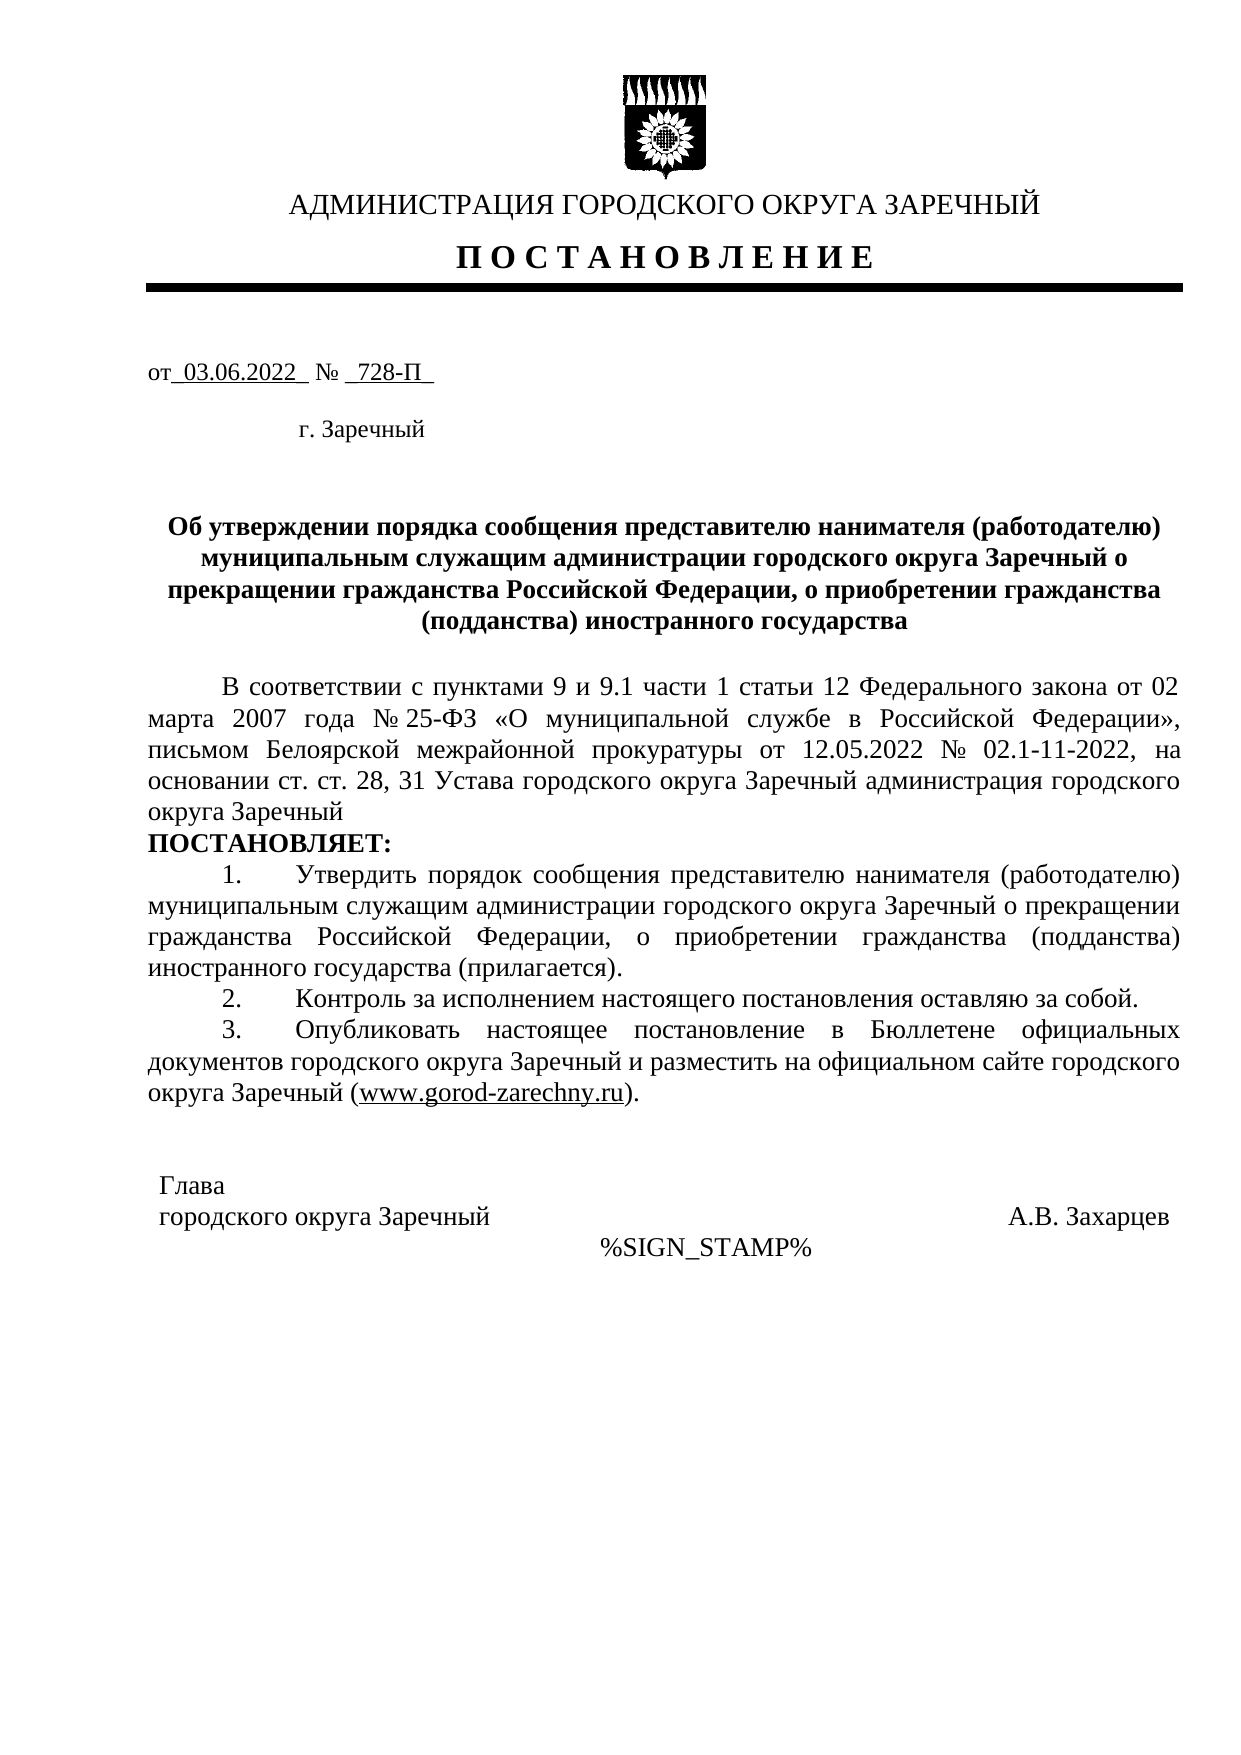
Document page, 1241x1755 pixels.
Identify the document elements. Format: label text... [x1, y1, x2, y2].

text ПОСТАНОВЛЯЕТ: [148, 827, 1181, 858]
text от_03.06.2022_ № _728-П_ [148, 357, 1181, 386]
text АДМИНИСТРАЦИЯ ГОРОДСКОГО ОКРУГА ЗАРЕЧНЫЙ [148, 187, 1181, 220]
table_cell [148, 1232, 561, 1263]
table_header А.В. Захарцев [851, 1169, 1181, 1232]
list Опубликовать настоящее постановление в Бюллетене официальных документов городского округа Заречный и разместить на официальном сайте городского округа Заречный (www.gorod-zarechny.ru). [148, 1013, 1181, 1107]
table_header [561, 1169, 851, 1232]
text В соответствии с пунктами 9 и 9.1 части 1 статьи 12 Федерального закона от 02 марта 2007 года № 25-ФЗ «О муниципальной службе в Российской Федерации», письмом Белоярской межрайонной прокуратуры от 12.05.2022 № 02.1-11-2022, на основании ст. ст. 28, 31 Устава городского округа Заречный администрация городского округа Заречный [148, 668, 1181, 827]
text Об утверждении порядка сообщения представителю нанимателя (работодателю) муниципальным служащим администрации городского округа Заречный о прекращении гражданства Российской Федерации, о приобретении гражданства (подданства) иностранного государства [148, 510, 1181, 635]
table_cell [851, 1232, 1181, 1263]
list Утвердить порядок сообщения представителю нанимателя (работодателю) муниципальным служащим администрации городского округа Заречный о прекращении гражданства Российской Федерации, о приобретении гражданства (подданства) иностранного государства (прилагается). [148, 858, 1181, 982]
text п о с т а н о в л е н и е [148, 237, 1181, 276]
text г. Заречный [148, 414, 576, 443]
table_cell %SIGN_STAMP% [561, 1232, 851, 1263]
table_header Глава городского округа Заречный [148, 1169, 561, 1232]
list Контроль за исполнением настоящего постановления оставляю за собой. [148, 982, 1181, 1013]
